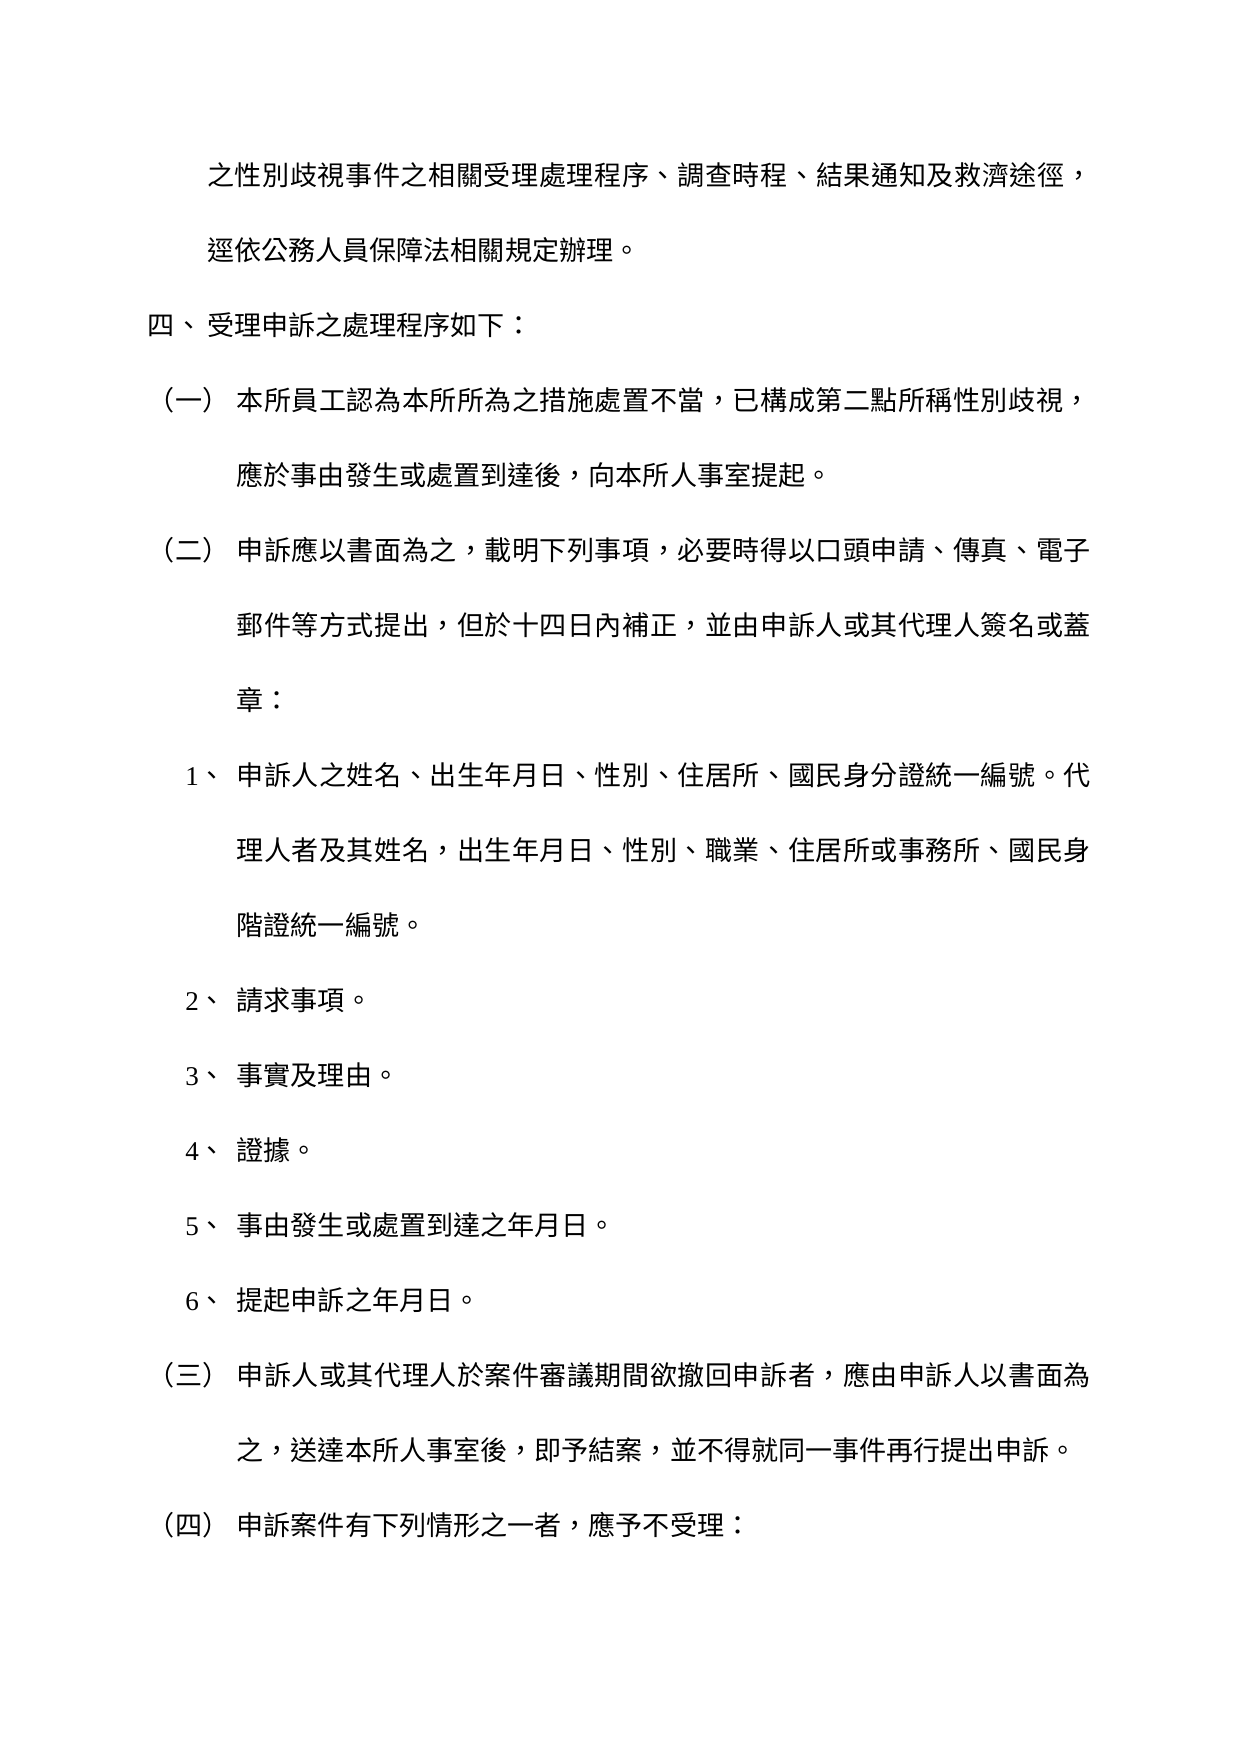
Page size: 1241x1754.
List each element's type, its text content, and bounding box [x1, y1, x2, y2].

list 之性別歧視事件之相關受理處理程序、調查時程、結果通知及救濟途徑，逕依公務人員保障法相關規定辦理。 [148, 130, 1093, 280]
list 申訴人或其代理人於案件審議期間欲撤回申訴者，應由申訴人以書面為之，送達本所人事室後，即予結案，並不得就同一事件再行提出申訴。 [148, 1330, 1093, 1480]
list 事實及理由。 [185, 1030, 1093, 1105]
list 本所員工認為本所所為之措施處置不當，已構成第二點所稱性別歧視，應於事由發生或處置到達後，向本所人事室提起。 [148, 355, 1093, 505]
list 請求事項。 [185, 955, 1093, 1030]
list 申訴案件有下列情形之一者，應予不受理： [148, 1480, 1093, 1555]
list 受理申訴之處理程序如下： [148, 280, 1093, 355]
list 事由發生或處置到達之年月日。 [185, 1180, 1093, 1255]
list 申訴人之姓名、出生年月日、性別、住居所、國民身分證統一編號。代理人者及其姓名，出生年月日、性別、職業、住居所或事務所、國民身階證統一編號。 [185, 730, 1093, 955]
list 證據。 [185, 1105, 1093, 1180]
list 提起申訴之年月日。 [185, 1255, 1093, 1330]
list 申訴應以書面為之，載明下列事項，必要時得以口頭申請、傳真、電子郵件等方式提出，但於十四日內補正，並由申訴人或其代理人簽名或蓋章： [148, 505, 1093, 730]
